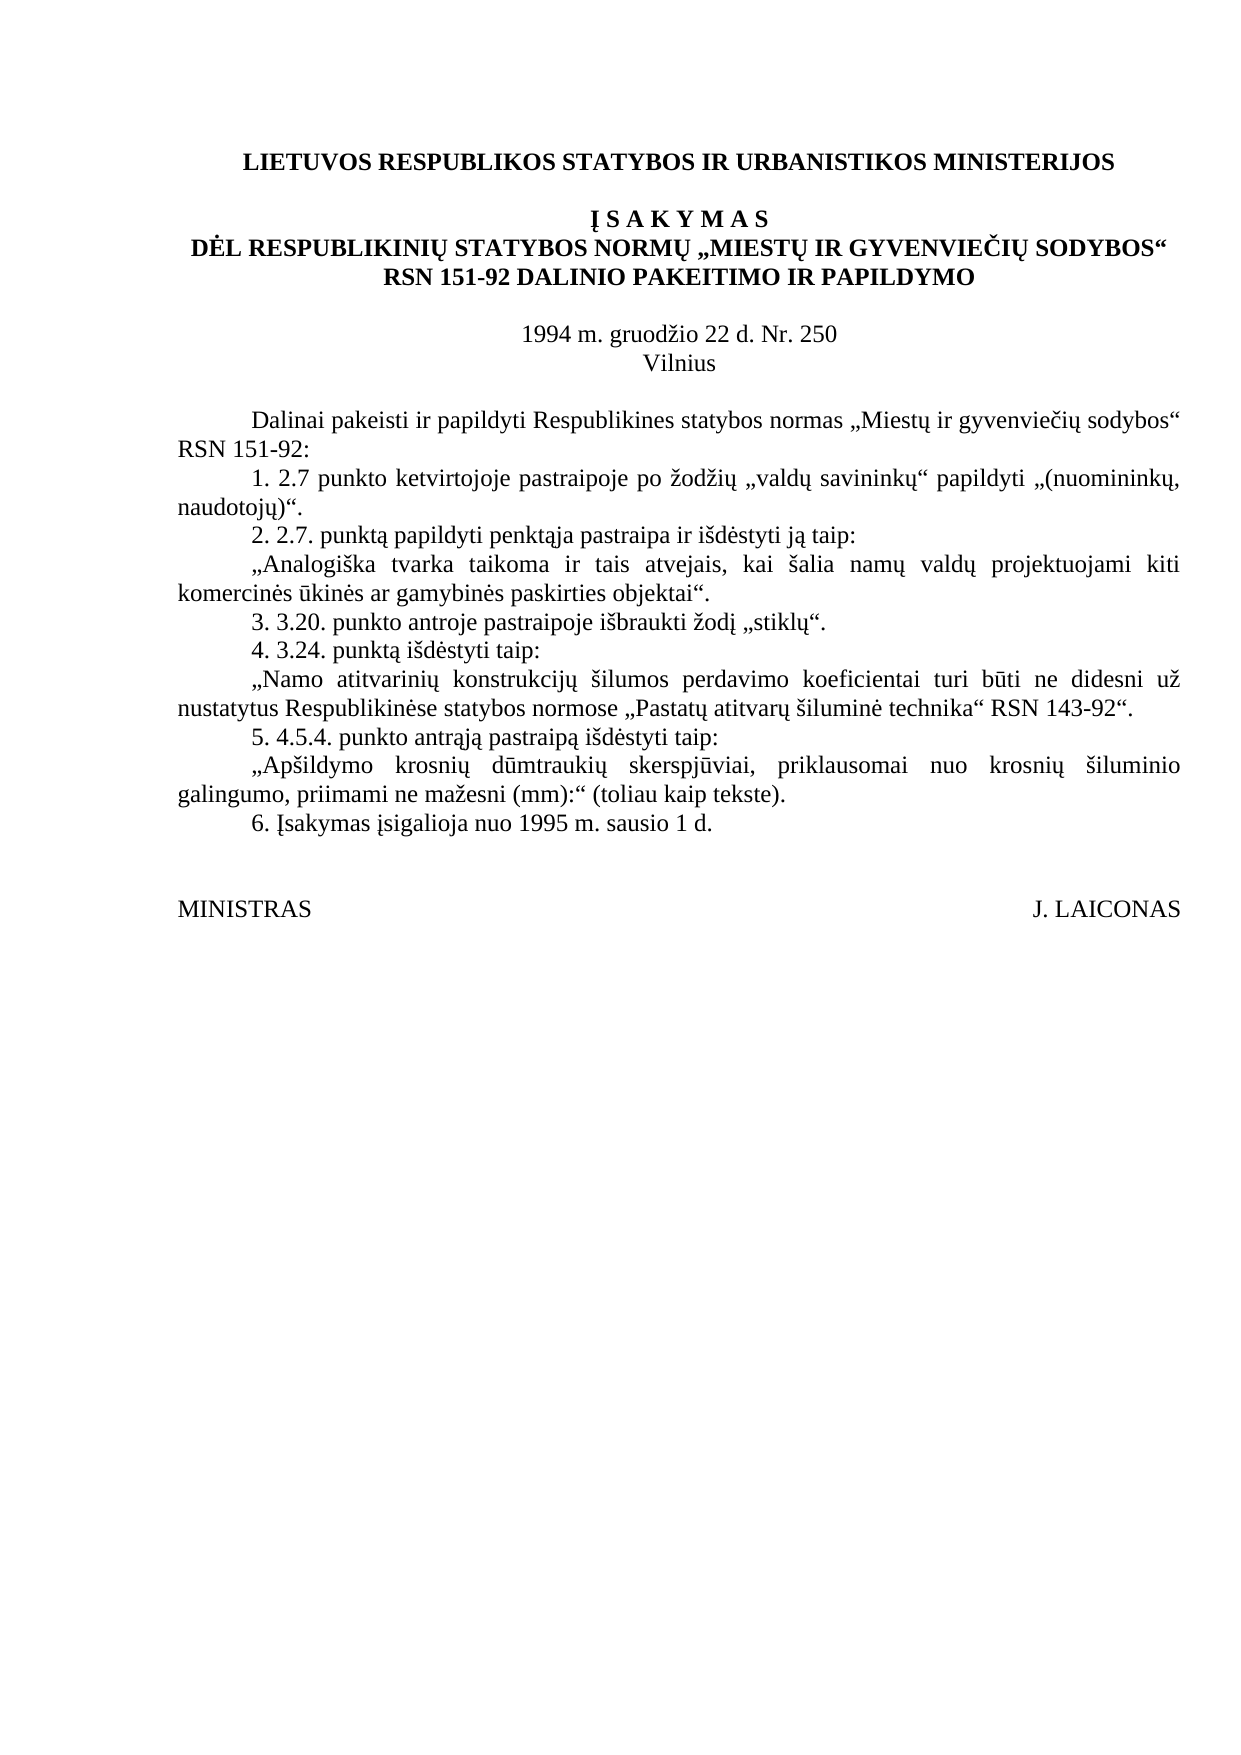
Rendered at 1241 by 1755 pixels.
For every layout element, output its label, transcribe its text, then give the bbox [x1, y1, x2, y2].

text Dalinai pakeisti ir papildyti Respublikines statybos normas „Miestų ir gyvenviečių sodybos“ RSN 151-92: [177, 406, 1181, 463]
text „Analogiška tvarka taikoma ir tais atvejais, kai šalia namų valdų projektuojami kiti komercinės ūkinės ar gamybinės paskirties objektai“. [177, 549, 1181, 607]
text 5. 4.5.4. punkto antrąją pastraipą išdėstyti taip: [177, 722, 1181, 751]
text 1994 m. gruodžio 22 d. Nr. 250 [177, 319, 1181, 348]
text LIETUVOS RESPUBLIKOS STATYBOS IR URBANISTIKOS MINISTERIJOS [177, 147, 1181, 176]
text Vilnius [177, 348, 1181, 377]
text MINISTRAS J. LAICONAS [177, 894, 1181, 923]
text 3. 3.20. punkto antroje pastraipoje išbraukti žodį „stiklų“. [177, 607, 1181, 636]
text 1. 2.7 punkto ketvirtojoje pastraipoje po žodžių „valdų savininkų“ papildyti „(nuomininkų, naudotojų)“. [177, 463, 1181, 521]
text 2. 2.7. punktą papildyti penktąja pastraipa ir išdėstyti ją taip: [177, 521, 1181, 549]
text 4. 3.24. punktą išdėstyti taip: [177, 636, 1181, 664]
text DĖL RESPUBLIKINIŲ STATYBOS NORMŲ „MIESTŲ IR GYVENVIEČIŲ SODYBOS“ RSN 151-92 DALINIO PAKEITIMO IR PAPILDYMO [177, 233, 1181, 291]
text 6. Įsakymas įsigalioja nuo 1995 m. sausio 1 d. [177, 808, 1181, 837]
text Į S A K Y M A S [177, 204, 1181, 233]
text „Apšildymo krosnių dūmtraukių skerspjūviai, priklausomai nuo krosnių šiluminio galingumo, priimami ne mažesni (mm):“ (toliau kaip tekste). [177, 751, 1181, 808]
text „Namo atitvarinių konstrukcijų šilumos perdavimo koeficientai turi būti ne didesni už nustatytus Respublikinėse statybos normose „Pastatų atitvarų šiluminė technika“ RSN 143-92“. [177, 664, 1181, 722]
